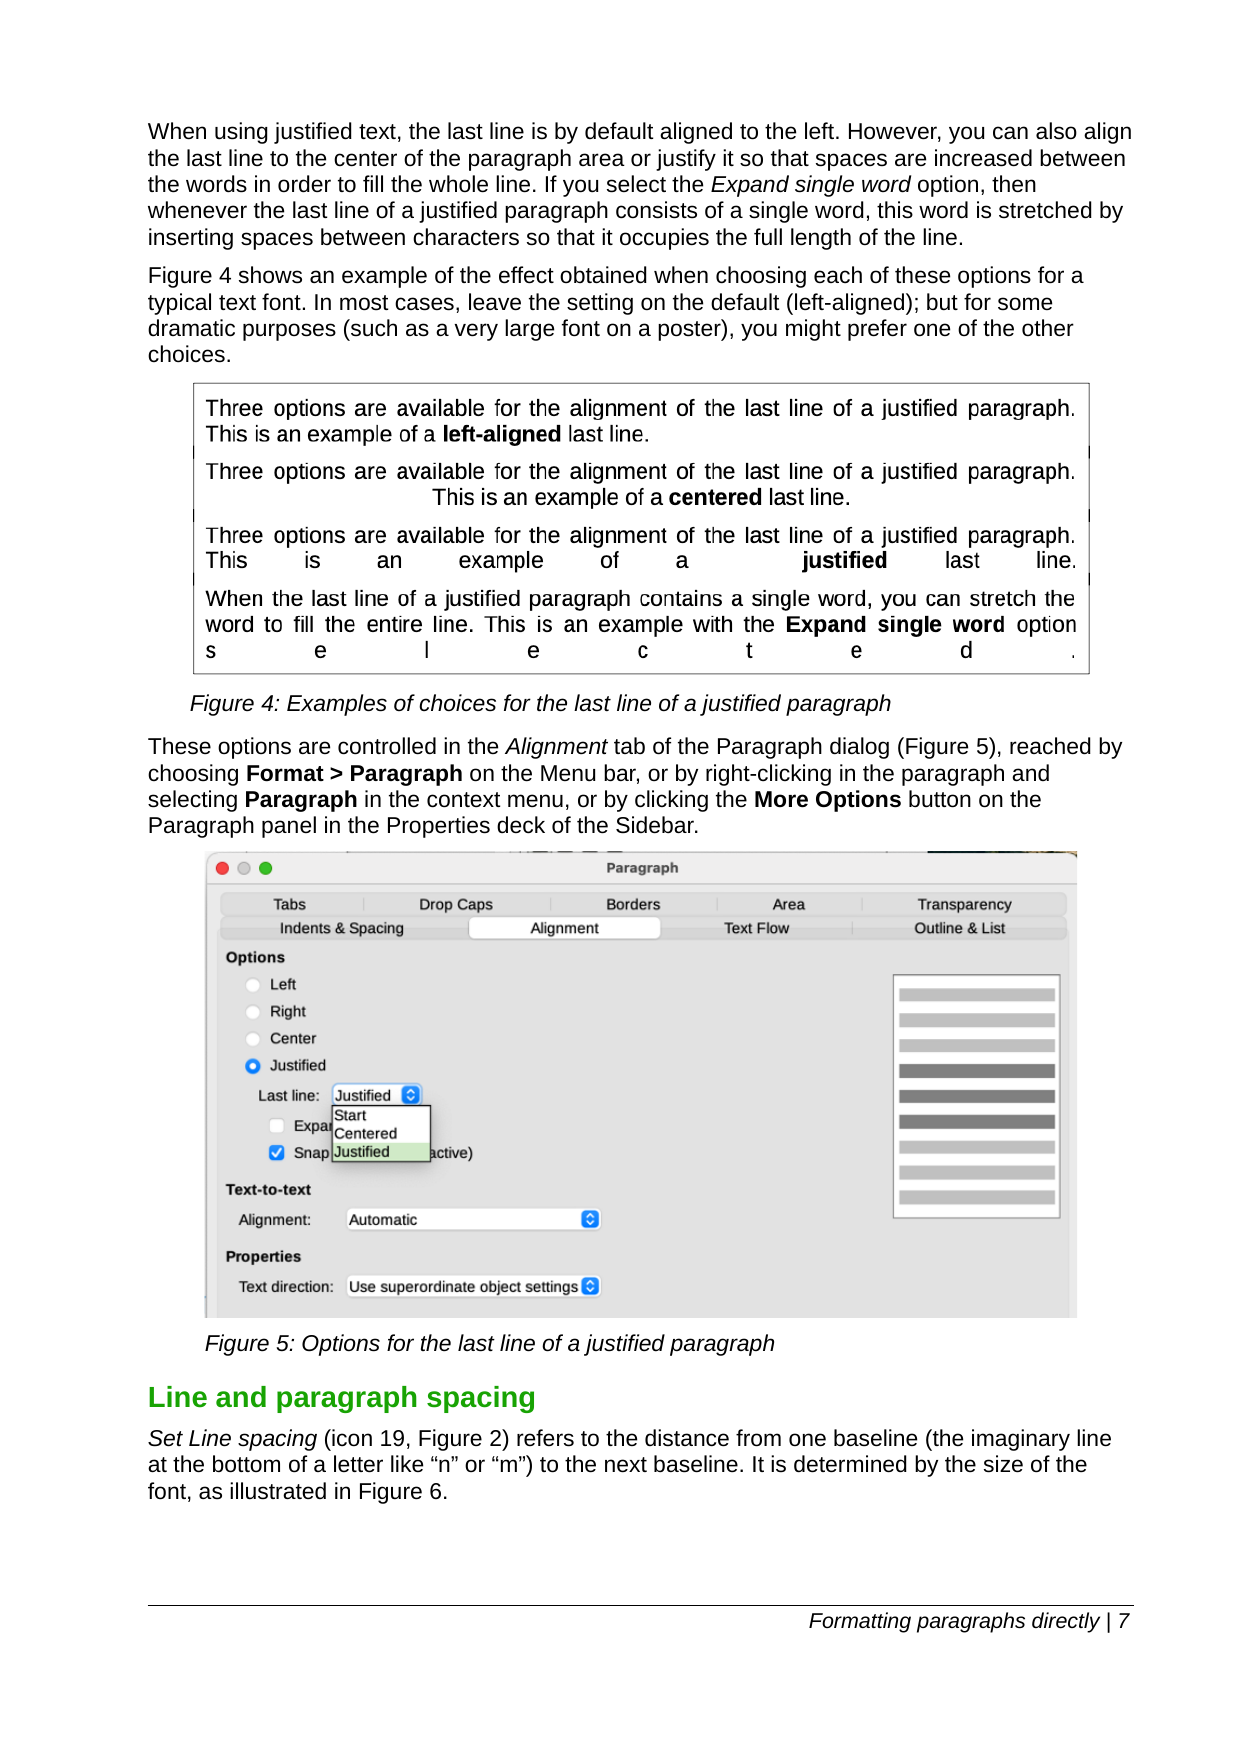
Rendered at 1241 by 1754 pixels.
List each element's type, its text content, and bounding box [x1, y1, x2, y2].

text Set Line spacing (icon 19, Figure 2) refers to the distance from one baseline (the imaginary line at the bottom of a letter like “n” or “m”) to the next baseline. It is determined by the size of the font, as illustrated in Figure 6. [148, 1425, 1134, 1504]
picture [189, 380, 1092, 678]
text Figure 4: Examples of choices for the last line of a justified paragraph [189, 690, 1092, 716]
text When using justified text, the last line is by default aligned to the left. However, you can also align the last line to the center of the paragraph area or justify it so that spaces are increased between the words in order to fill the whole line. If you select the Expand single word option, then whenever the last line of a justified paragraph consists of a single word, this word is stretched by inserting spaces between characters so that it occupies the full length of the line. [148, 118, 1134, 250]
text Figure 4 shows an example of the effect obtained when choosing each of these options for a typical text font. In most cases, leave the setting on the default (left-aligned); but for some dramatic purposes (such as a very large font on a poster), you might prefer one of the other choices. [148, 262, 1134, 368]
text These options are controlled in the Alignment tab of the Paragraph dialog (Figure 5), reached by choosing Format > Paragraph on the Menu bar, or by right-clicking in the paragraph and selecting Paragraph in the context menu, or by clicking the More Options button on the Paragraph panel in the Properties deck of the Sidebar. [148, 733, 1134, 839]
picture [204, 851, 1078, 1318]
subtitle Line and paragraph spacing [148, 1380, 1134, 1413]
text Figure 5: Options for the last line of a justified paragraph [204, 1330, 1077, 1356]
